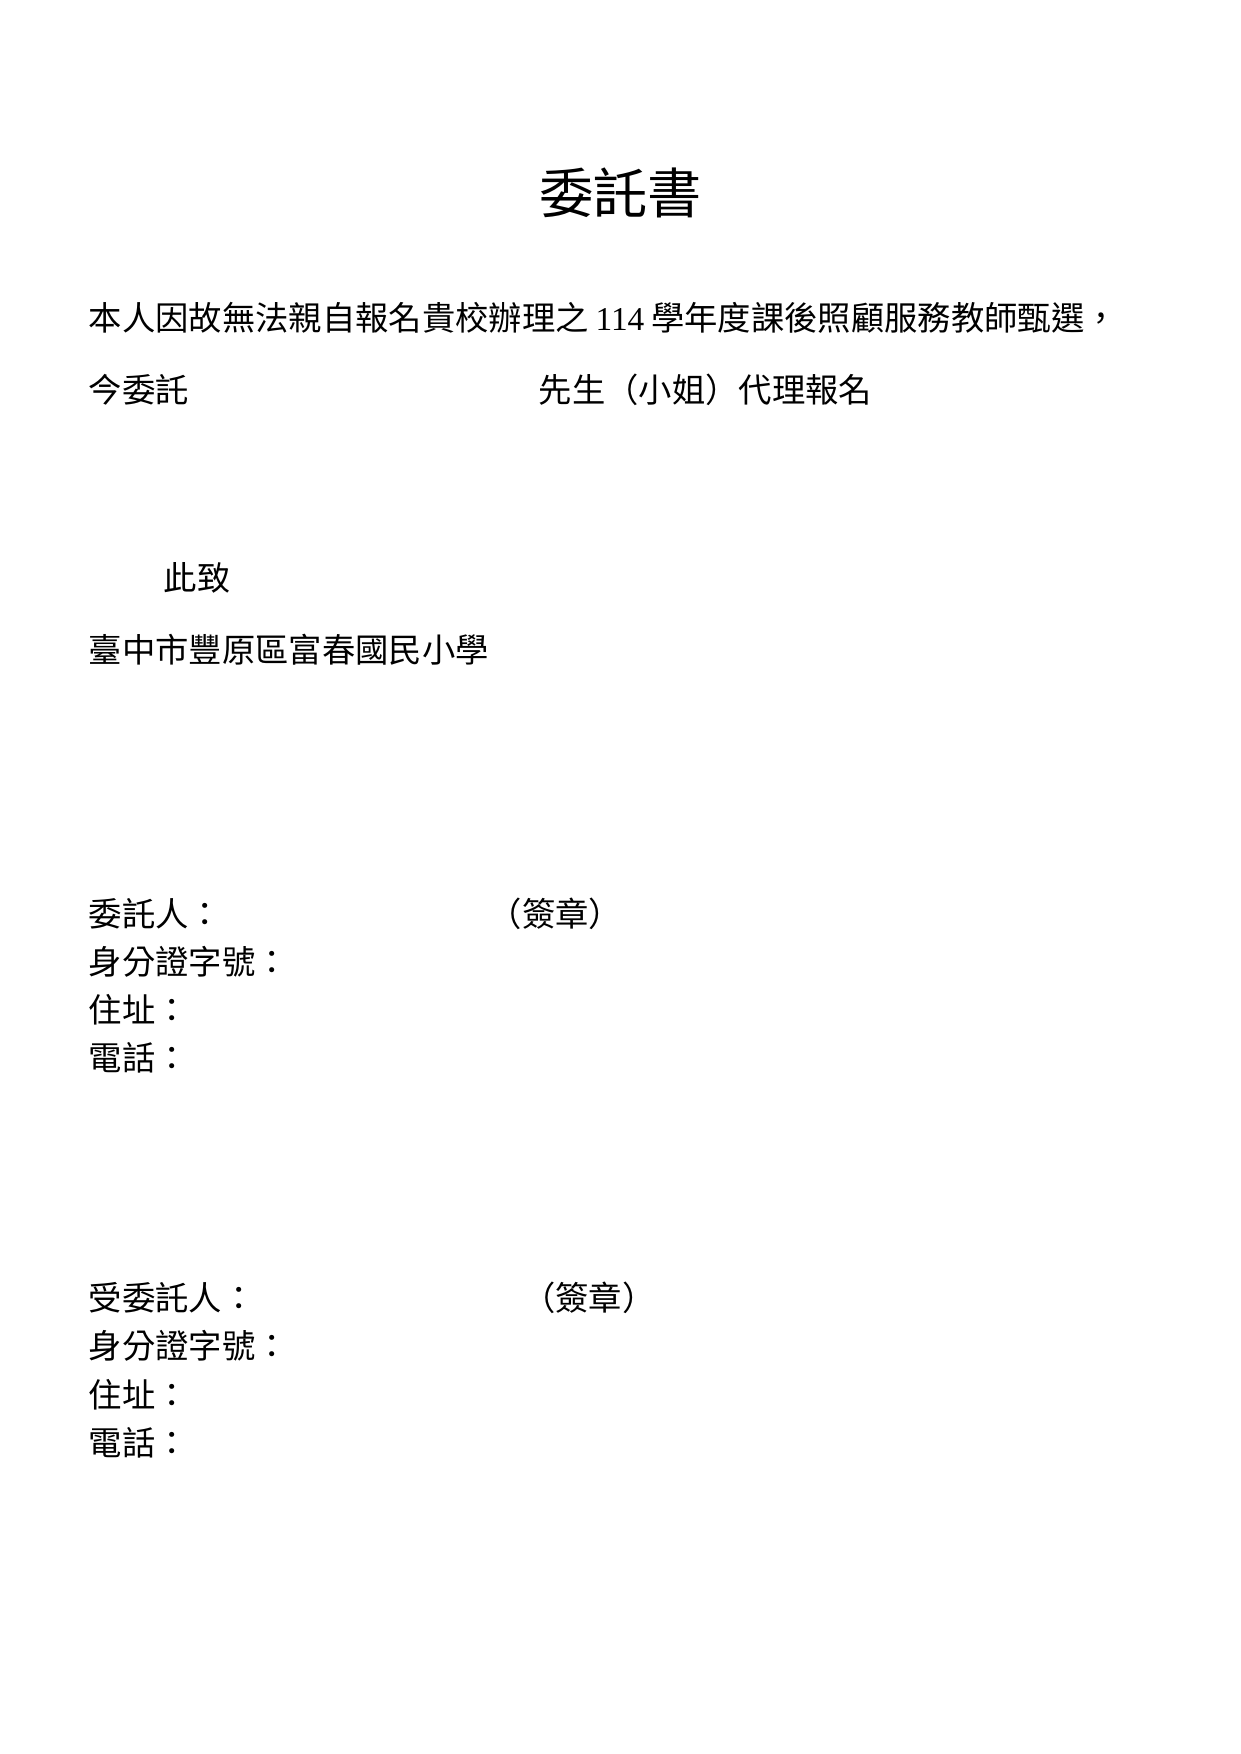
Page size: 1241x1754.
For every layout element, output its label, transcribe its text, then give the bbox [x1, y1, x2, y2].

text 本人因故無法親自報名貴校辦理之114學年度課後照顧服務教師甄選， [89, 292, 1152, 340]
text 身分證字號： [89, 1320, 1152, 1368]
text 委託書 [89, 151, 1152, 229]
text 電話： [89, 1032, 1152, 1080]
text 身分證字號： [89, 936, 1152, 984]
text 此致 [89, 551, 1152, 599]
text 委託人： （簽章） [89, 887, 1152, 936]
text 住址： [89, 1368, 1152, 1417]
text 受委託人： （簽章） [89, 1272, 1152, 1320]
text 今委託 先生（小姐）代理報名 [89, 364, 1152, 412]
text 臺中市豐原區富春國民小學 [89, 623, 1152, 672]
text 住址： [89, 984, 1152, 1032]
text 電話： [89, 1417, 1152, 1465]
